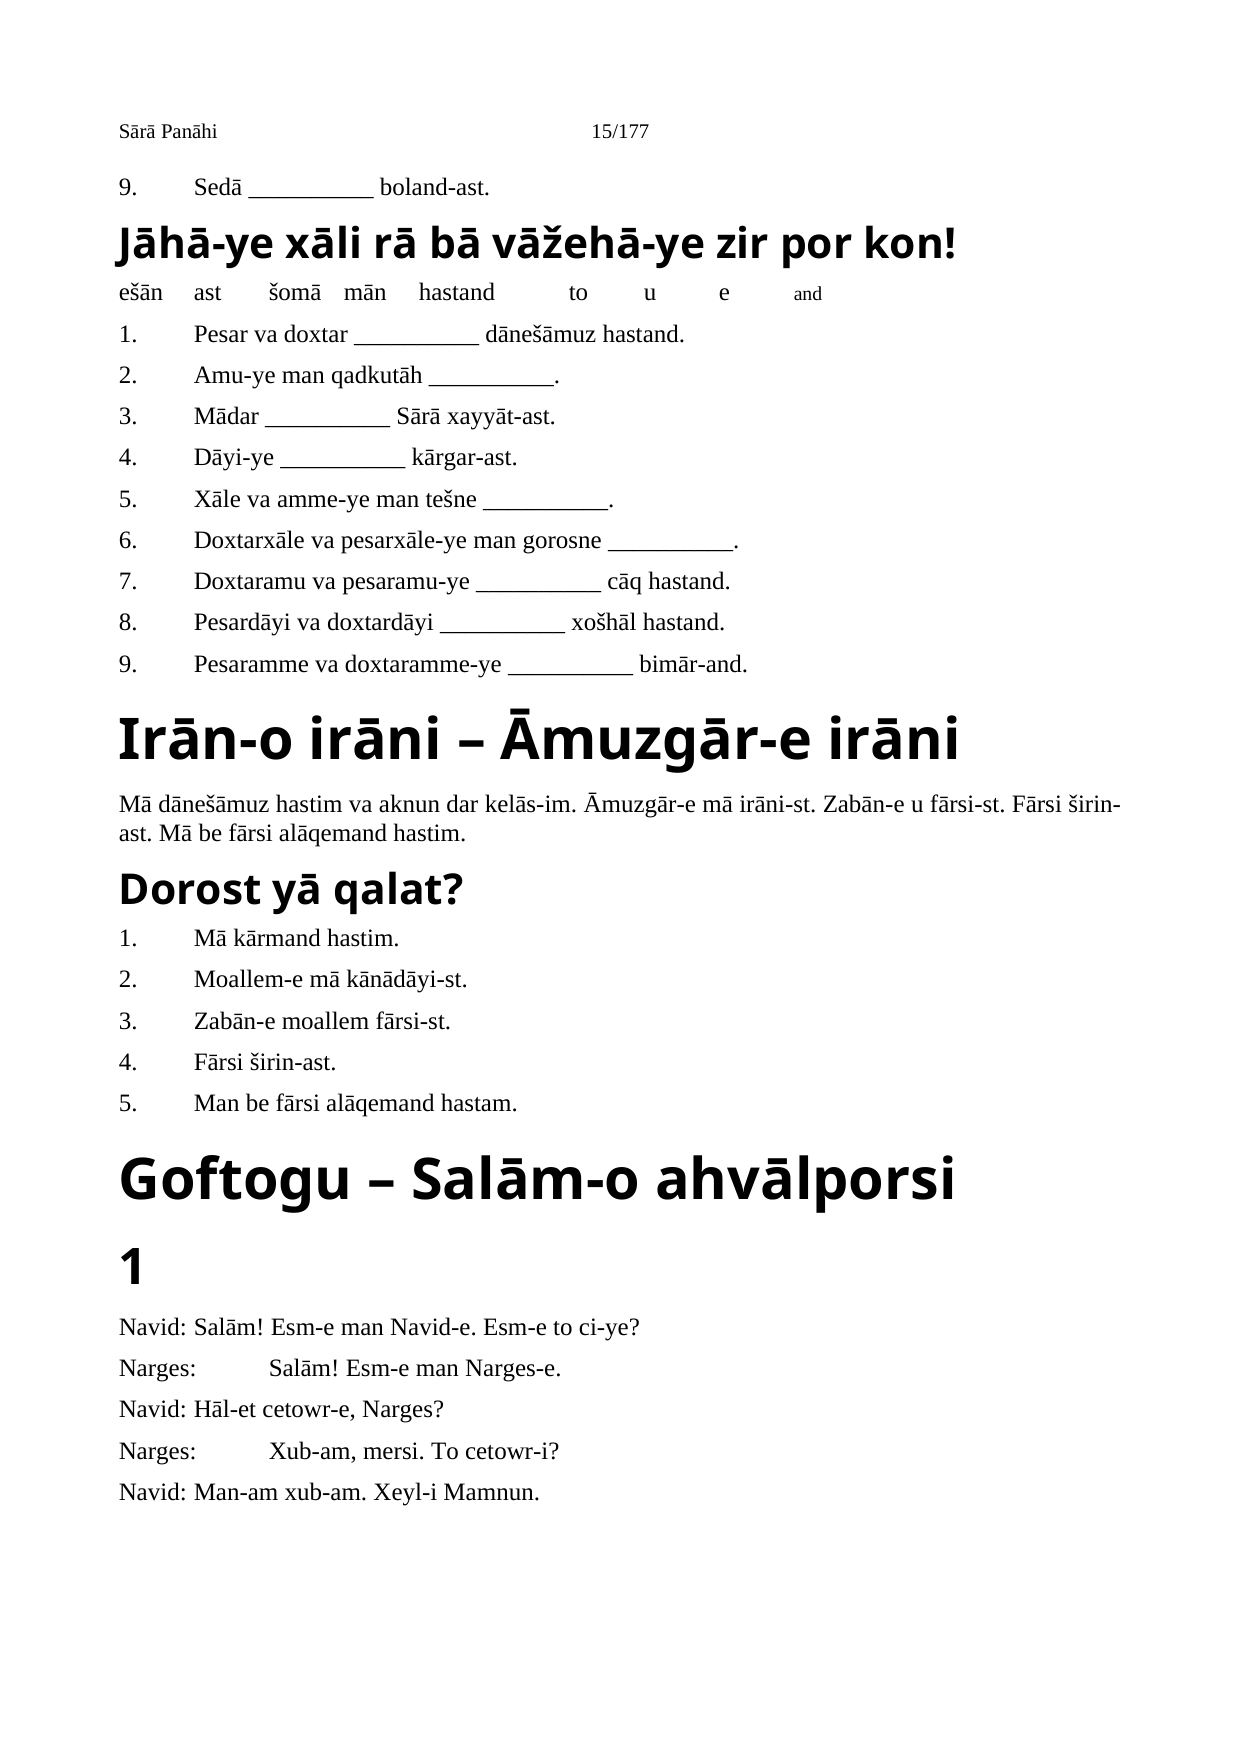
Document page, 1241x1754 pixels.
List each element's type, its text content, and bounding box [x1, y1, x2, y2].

list Fārsi širin‐ast. [118, 1047, 1122, 1076]
subtitle Dorost yā qalat? [118, 859, 1122, 917]
list Pesaramme va doxtaramme‐ye __________ bimār‐and. [118, 649, 1122, 677]
list Moallem‐e mā kānādāyi‐st. [118, 964, 1122, 993]
text Narges: Salām! Esm‐e man Narges‐e. [118, 1353, 1122, 1382]
text ešān ast šomā mān hastand to u e and [118, 277, 1122, 306]
subtitle Jāhā‐ye xāli rā bā vāžehā‐ye zir por kon! [118, 213, 1122, 271]
text Narges: Xub‐am, mersi. To cetowr‐i? [118, 1436, 1122, 1464]
list Man be fārsi alāqemand hastam. [118, 1088, 1122, 1117]
text Mā dānešāmuz hastim va aknun dar kelās‐im. Āmuzgār‐e mā irāni‐st. Zabān‐e u fārsi‐st. Fārsi širin‐ast. Mā be fārsi alāqemand hastim. [118, 789, 1122, 847]
list Doxtaramu va pesaramu‐ye __________ cāq hastand. [118, 566, 1122, 595]
list Mādar __________ Sārā xayyāt‐ast. [118, 401, 1122, 430]
text Navid: Hāl‐et cetowr‐e, Narges? [118, 1394, 1122, 1423]
text Navid: Man‐am xub‐am. Xeyl‐i Mamnun. [118, 1477, 1122, 1506]
list Dāyi‐ye __________ kārgar‐ast. [118, 442, 1122, 471]
list Sedā __________ boland‐ast. [118, 172, 1122, 201]
subtitle Goftogu – Salām‐o ahvālporsi [118, 1138, 1122, 1216]
list Mā kārmand hastim. [118, 923, 1122, 952]
subtitle Irān‐o irāni – Āmuzgār‐e irāni [118, 698, 1122, 777]
list Pesardāyi va doxtardāyi __________ xošhāl hastand. [118, 607, 1122, 636]
list Pesar va doxtar __________ dānešāmuz hastand. [118, 319, 1122, 347]
text Navid: Salām! Esm‐e man Navid‐e. Esm‐e to ci‐ye? [118, 1312, 1122, 1341]
list Amu‐ye man qadkutāh __________. [118, 360, 1122, 389]
list Zabān‐e moallem fārsi‐st. [118, 1006, 1122, 1034]
list Xāle va amme‐ye man tešne __________. [118, 484, 1122, 512]
list Doxtarxāle va pesarxāle‐ye man gorosne __________. [118, 525, 1122, 554]
